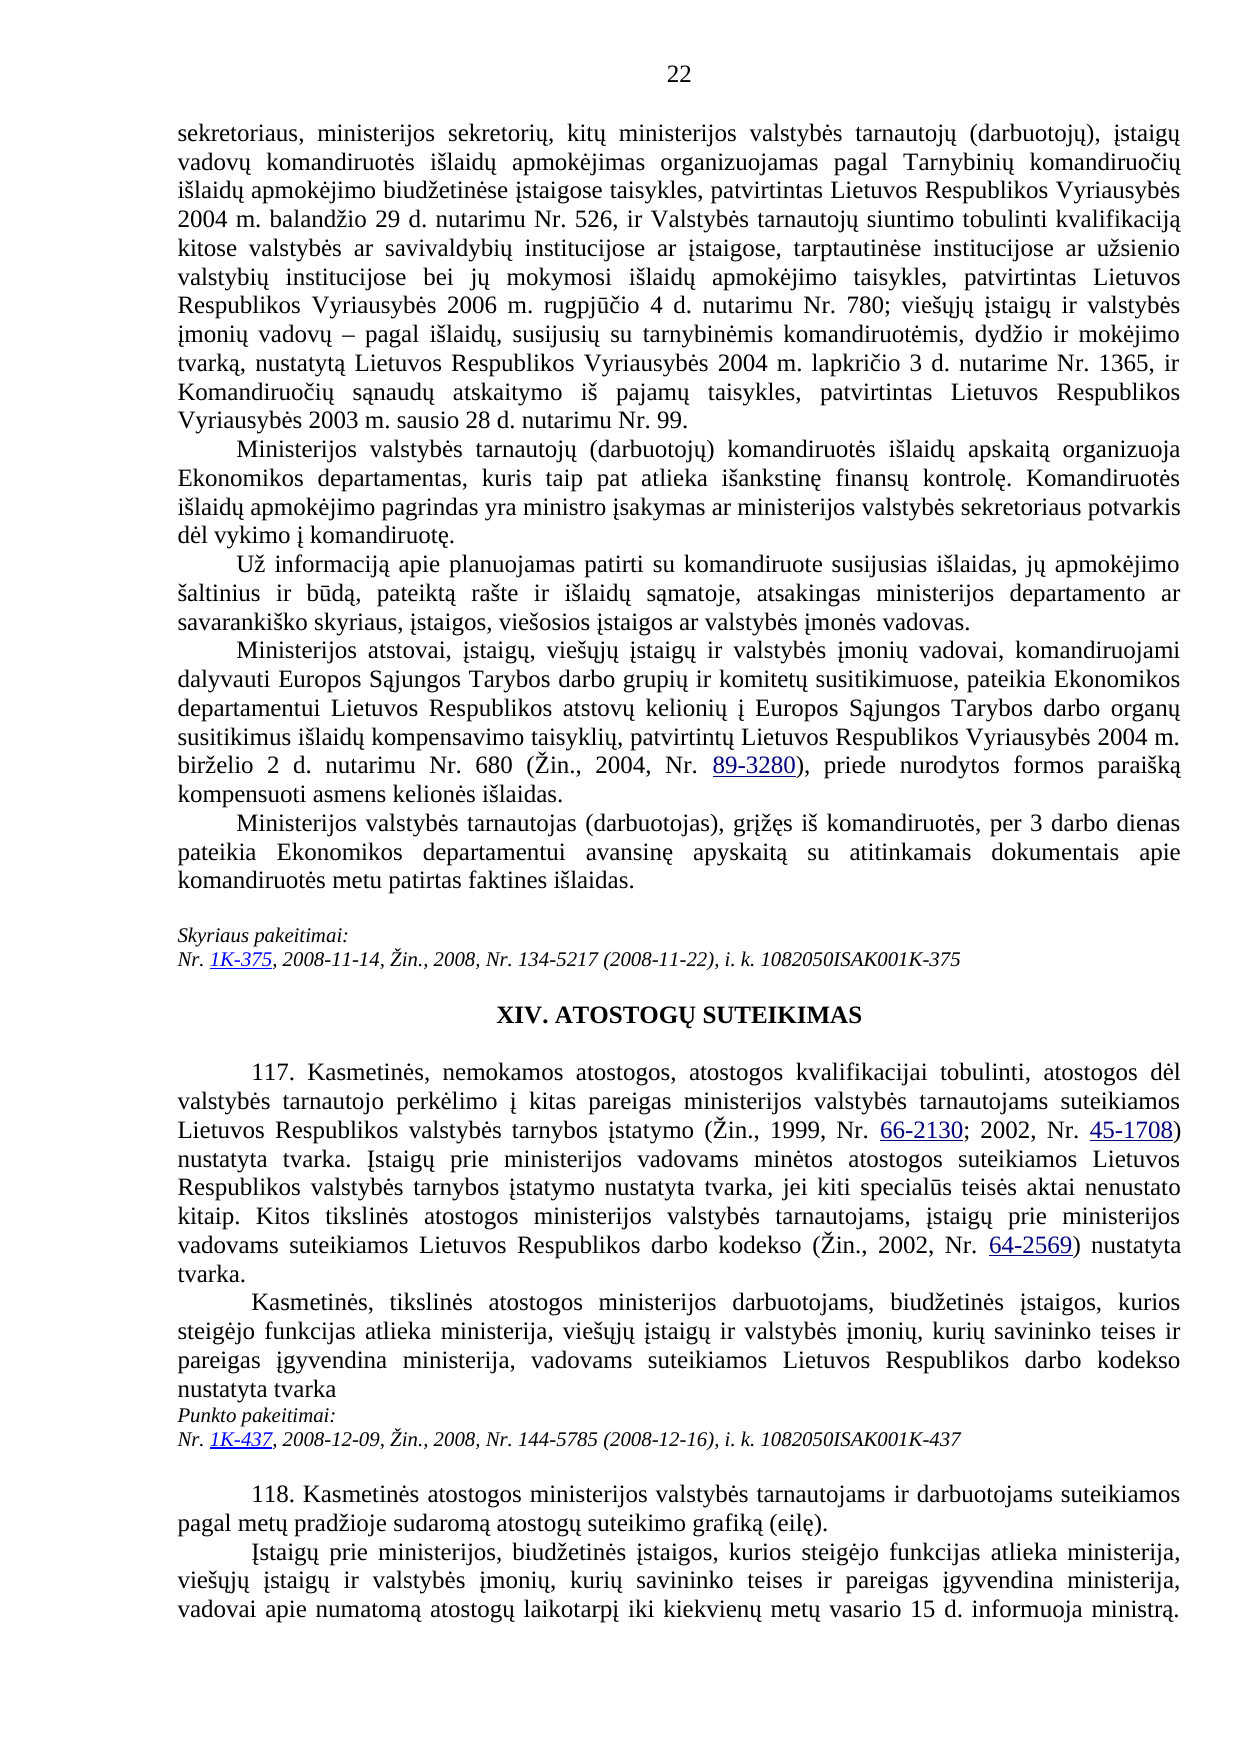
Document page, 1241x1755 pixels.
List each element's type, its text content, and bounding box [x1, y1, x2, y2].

text 117. Kasmetinės, nemokamos atostogos, atostogos kvalifikacijai tobulinti, atostogos dėl valstybės tarnautojo perkėlimo į kitas pareigas ministerijos valstybės tarnautojams suteikiamos Lietuvos Respublikos valstybės tarnybos įstatymo (Žin., 1999, Nr. 66-2130; 2002, Nr. 45-1708) nustatyta tvarka. Įstaigų prie ministerijos vadovams minėtos atostogos suteikiamos Lietuvos Respublikos valstybės tarnybos įstatymo nustatyta tvarka, jei kiti specialūs teisės aktai nenustato kitaip. Kitos tikslinės atostogos ministerijos valstybės tarnautojams, įstaigų prie ministerijos vadovams suteikiamos Lietuvos Respublikos darbo kodekso (Žin., 2002, Nr. 64-2569) nustatyta tvarka. [177, 1057, 1181, 1287]
text sekretoriaus, ministerijos sekretorių, kitų ministerijos valstybės tarnautojų (darbuotojų), įstaigų vadovų komandiruotės išlaidų apmokėjimas organizuojamas pagal Tarnybinių komandiruočių išlaidų apmokėjimo biudžetinėse įstaigose taisykles, patvirtintas Lietuvos Respublikos Vyriausybės 2004 m. balandžio 29 d. nutarimu Nr. 526, ir Valstybės tarnautojų siuntimo tobulinti kvalifikaciją kitose valstybės ar savivaldybių institucijose ar įstaigose, tarptautinėse institucijose ar užsienio valstybių institucijose bei jų mokymosi išlaidų apmokėjimo taisykles, patvirtintas Lietuvos Respublikos Vyriausybės 2006 m. rugpjūčio 4 d. nutarimu Nr. 780; viešųjų įstaigų ir valstybės įmonių vadovų – pagal išlaidų, susijusių su tarnybinėmis komandiruotėmis, dydžio ir mokėjimo tvarką, nustatytą Lietuvos Respublikos Vyriausybės 2004 m. lapkričio 3 d. nutarime Nr. 1365, ir Komandiruočių sąnaudų atskaitymo iš pajamų taisykles, patvirtintas Lietuvos Respublikos Vyriausybės 2003 m. sausio 28 d. nutarimu Nr. 99. [177, 118, 1181, 434]
text Nr. 1K-375, 2008-11-14, Žin., 2008, Nr. 134-5217 (2008-11-22), i. k. 1082050ISAK001K-375 [177, 947, 1181, 971]
text Kasmetinės, tikslinės atostogos ministerijos darbuotojams, biudžetinės įstaigos, kurios steigėjo funkcijas atlieka ministerija, viešųjų įstaigų ir valstybės įmonių, kurių savininko teises ir pareigas įgyvendina ministerija, vadovams suteikiamos Lietuvos Respublikos darbo kodekso nustatyta tvarka [177, 1287, 1181, 1402]
text Ministerijos valstybės tarnautojas (darbuotojas), grįžęs iš komandiruotės, per 3 darbo dienas pateikia Ekonomikos departamentui avansinę apyskaitą su atitinkamais dokumentais apie komandiruotės metu patirtas faktines išlaidas. [177, 808, 1181, 894]
text Skyriaus pakeitimai: [177, 923, 1181, 947]
text 118. Kasmetinės atostogos ministerijos valstybės tarnautojams ir darbuotojams suteikiamos pagal metų pradžioje sudaromą atostogų suteikimo grafiką (eilę). [177, 1479, 1181, 1537]
text Už informaciją apie planuojamas patirti su komandiruote susijusias išlaidas, jų apmokėjimo šaltinius ir būdą, pateiktą rašte ir išlaidų sąmatoje, atsakingas ministerijos departamento ar savarankiško skyriaus, įstaigos, viešosios įstaigos ar valstybės įmonės vadovas. [177, 549, 1181, 636]
text XIV. ATOSTOGŲ SUTEIKIMAS [177, 1000, 1181, 1029]
text Ministerijos atstovai, įstaigų, viešųjų įstaigų ir valstybės įmonių vadovai, komandiruojami dalyvauti Europos Sąjungos Tarybos darbo grupių ir komitetų susitikimuose, pateikia Ekonomikos departamentui Lietuvos Respublikos atstovų kelionių į Europos Sąjungos Tarybos darbo organų susitikimus išlaidų kompensavimo taisyklių, patvirtintų Lietuvos Respublikos Vyriausybės 2004 m. birželio 2 d. nutarimu Nr. 680 (Žin., 2004, Nr. 89-3280), priede nurodytos formos paraišką kompensuoti asmens kelionės išlaidas. [177, 636, 1181, 808]
text Punkto pakeitimai: [177, 1402, 1181, 1427]
text Ministerijos valstybės tarnautojų (darbuotojų) komandiruotės išlaidų apskaitą organizuoja Ekonomikos departamentas, kuris taip pat atlieka išankstinę finansų kontrolę. Komandiruotės išlaidų apmokėjimo pagrindas yra ministro įsakymas ar ministerijos valstybės sekretoriaus potvarkis dėl vykimo į komandiruotę. [177, 434, 1181, 549]
text Įstaigų prie ministerijos, biudžetinės įstaigos, kurios steigėjo funkcijas atlieka ministerija, viešųjų įstaigų ir valstybės įmonių, kurių savininko teises ir pareigas įgyvendina ministerija, vadovai apie numatomą atostogų laikotarpį iki kiekvienų metų vasario 15 d. informuoja ministrą. [177, 1537, 1181, 1623]
text Nr. 1K-437, 2008-12-09, Žin., 2008, Nr. 144-5785 (2008-12-16), i. k. 1082050ISAK001K-437 [177, 1427, 1181, 1451]
